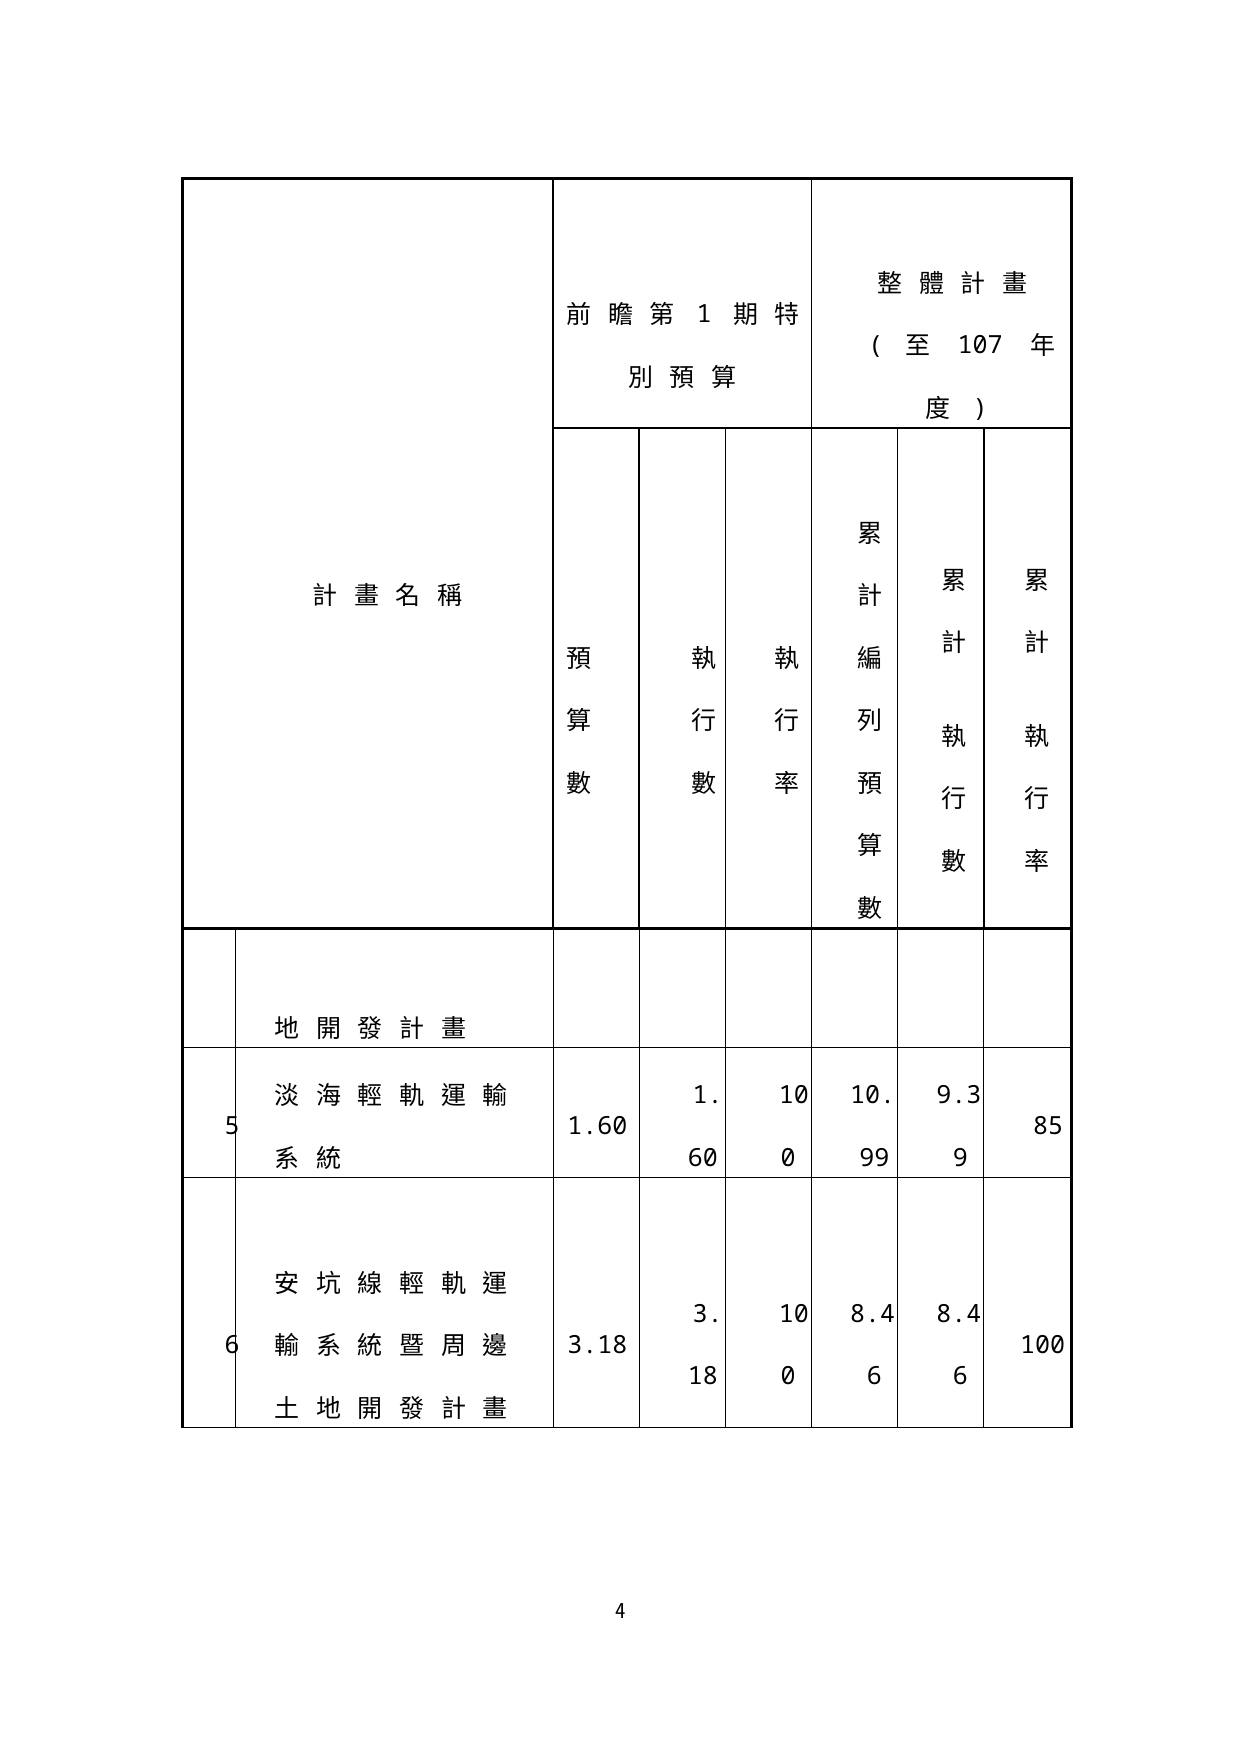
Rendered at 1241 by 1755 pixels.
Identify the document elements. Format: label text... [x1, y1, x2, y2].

table_cell 3.18 [554, 1178, 639, 1427]
table_cell 9.39 [898, 1048, 983, 1177]
table_cell [554, 930, 639, 1047]
table_cell 淡海輕軌運輸系統 [236, 1048, 553, 1177]
table_cell 累計 執行數 [898, 429, 983, 927]
table_cell 執行率 [726, 429, 811, 927]
table_cell 85 [984, 1048, 1070, 1177]
table_cell 累計編列預算數 [812, 429, 897, 927]
table_header 整體計畫(至107年度) [812, 180, 1070, 427]
table_cell 4 [184, 930, 235, 1047]
table_cell 5 [184, 1048, 235, 1177]
table_cell 100 [726, 1178, 811, 1427]
table_cell 安坑線輕軌運輸系統暨周邊土地開發計畫 [236, 1178, 553, 1427]
table_cell 1.60 [640, 1048, 725, 1177]
table_header 計畫名稱 [184, 180, 552, 927]
table_cell 8.46 [812, 1178, 897, 1427]
table_cell 3.18 [640, 1178, 725, 1427]
table_cell 6 [184, 1178, 235, 1427]
table_cell 100 [726, 1048, 811, 1177]
table_cell 執行數 [640, 429, 725, 927]
table_cell 8.46 [898, 1178, 983, 1427]
table_cell [984, 930, 1070, 1047]
table_cell 1.60 [554, 1048, 639, 1177]
table_cell 100 [984, 1178, 1070, 1427]
table_cell 10.99 [812, 1048, 897, 1177]
table_cell 臺北都會區大眾捷運系統三鶯線暨周邊土地開發計畫 [236, 930, 553, 1047]
table_cell 累計 執行率 [985, 429, 1070, 927]
table_cell [640, 930, 725, 1047]
table_cell [726, 930, 811, 1047]
table_header 前瞻第1期特別預算 [554, 180, 811, 427]
table_cell [812, 930, 897, 1047]
table_cell 預算數 [554, 429, 638, 927]
table_cell [898, 930, 983, 1047]
